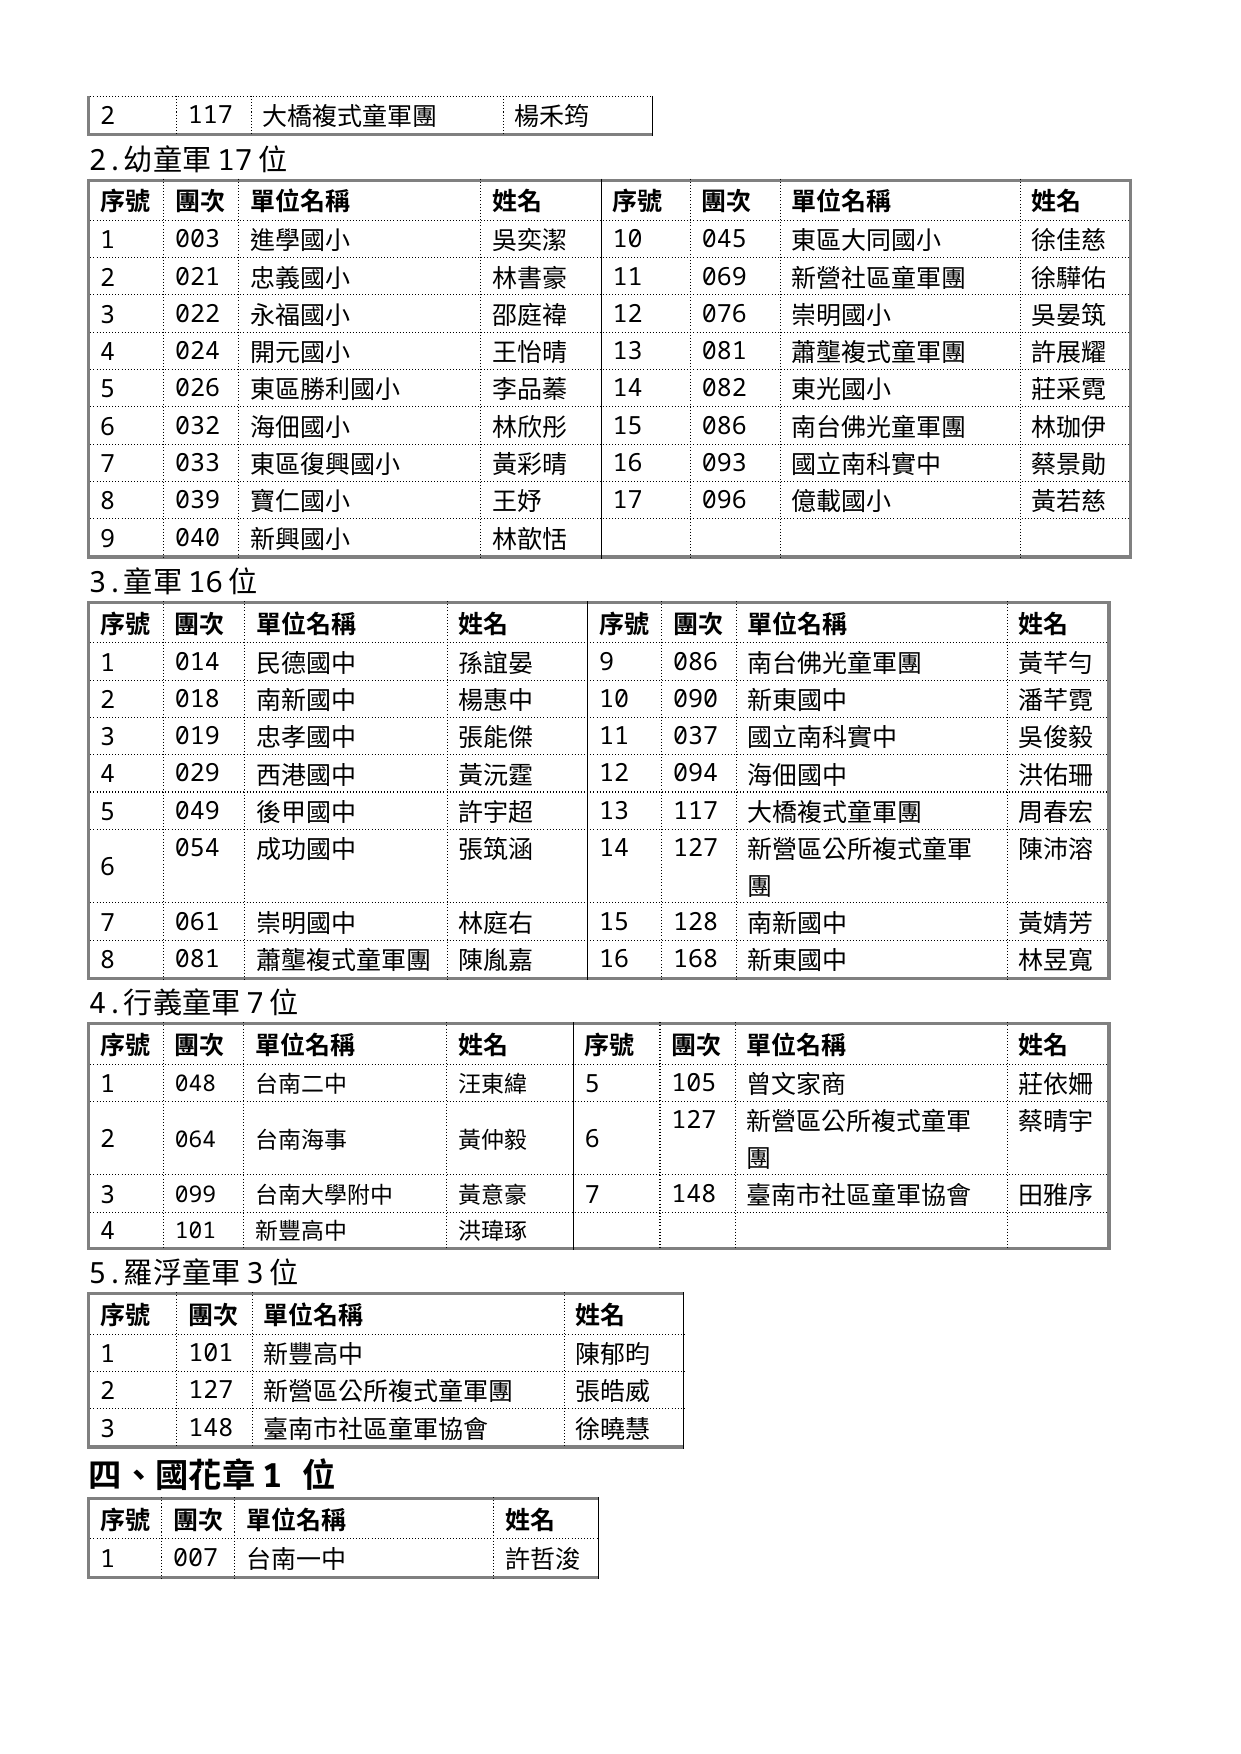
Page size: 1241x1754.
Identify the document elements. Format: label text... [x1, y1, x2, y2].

table_header 團次 [690, 182, 780, 220]
table_cell 16 [602, 444, 690, 481]
table_cell 國立南科實中 [736, 717, 1007, 754]
table_cell 億載國小 [780, 481, 1020, 518]
table_cell 東區大同國小 [780, 220, 1020, 257]
table_cell 臺南市社區童軍協會 [735, 1174, 1007, 1212]
table_cell 5 [574, 1064, 660, 1101]
table_cell 開元國小 [239, 332, 481, 369]
table_cell 128 [662, 902, 736, 939]
table_cell 11 [602, 257, 690, 294]
table_cell 3 [90, 717, 163, 754]
table_header 姓名 [481, 182, 601, 220]
table_cell 11 [588, 717, 662, 754]
table_cell 進學國小 [239, 220, 481, 257]
table_cell 096 [690, 481, 780, 518]
table_cell 新東國中 [736, 680, 1007, 717]
table_cell 蕭壟複式童軍團 [245, 940, 447, 977]
table_cell 新營區公所複式童軍團 [736, 829, 1007, 902]
table_cell 054 [163, 829, 244, 902]
table_cell 6 [90, 829, 163, 902]
table_cell 7 [90, 444, 164, 481]
table_cell 李品蓁 [481, 369, 601, 406]
table_cell [660, 1212, 735, 1247]
table_cell 12 [602, 294, 690, 332]
table_cell 成功國中 [245, 829, 447, 902]
table_cell 4 [90, 332, 164, 369]
table_cell 069 [690, 257, 780, 294]
table_cell 037 [662, 717, 736, 754]
table_cell 093 [690, 444, 780, 481]
table_cell 徐佳慈 [1020, 220, 1129, 257]
table_cell 15 [602, 406, 690, 443]
table_cell 曾文家商 [735, 1064, 1007, 1101]
table_cell 蕭壟複式童軍團 [780, 332, 1020, 369]
table_cell 周春宏 [1007, 791, 1107, 829]
table_cell [1020, 518, 1129, 555]
table_cell 後甲國中 [245, 791, 447, 829]
table_header 單位名稱 [780, 182, 1020, 220]
table_cell 林書豪 [481, 257, 601, 294]
table_cell 5 [90, 369, 164, 406]
table_cell 張能傑 [448, 717, 587, 754]
table_cell 寶仁國小 [239, 481, 481, 518]
table_cell 14 [602, 369, 690, 406]
table_cell 007 [162, 1538, 235, 1576]
table_header 姓名 [564, 1295, 683, 1333]
table_cell 3 [90, 294, 164, 332]
table_cell 崇明國中 [245, 902, 447, 939]
table_cell 王怡晴 [481, 332, 601, 369]
table_header 團次 [662, 604, 736, 642]
table_cell 2 [90, 96, 176, 133]
table_cell 永福國小 [239, 294, 481, 332]
table_header 序號 [574, 1025, 660, 1063]
table_cell 孫誼晏 [448, 642, 587, 679]
table_cell 徐驊佑 [1020, 257, 1129, 294]
table_cell 黃婧芳 [1007, 902, 1107, 939]
table_cell 101 [163, 1212, 244, 1247]
table_header 團次 [164, 182, 239, 220]
table_cell 3 [90, 1408, 177, 1445]
table_cell 101 [177, 1334, 252, 1371]
table_cell 117 [662, 791, 736, 829]
table_cell 15 [588, 902, 662, 939]
table_cell 021 [164, 257, 239, 294]
table_cell [602, 518, 690, 555]
table_cell 9 [588, 642, 662, 679]
table_cell [1007, 1212, 1107, 1247]
table_cell 新營社區童軍團 [780, 257, 1020, 294]
table_header 序號 [90, 182, 164, 220]
table_cell 蔡景勛 [1020, 444, 1129, 481]
table_header 序號 [90, 1025, 163, 1063]
table_header 單位名稱 [245, 604, 447, 642]
table_cell 4 [90, 754, 163, 791]
table_cell 黃沅霆 [448, 754, 587, 791]
table_cell 莊采霓 [1020, 369, 1129, 406]
table_cell 南台佛光童軍團 [736, 642, 1007, 679]
table_cell 黃意豪 [447, 1174, 573, 1212]
table_cell 2 [90, 1101, 163, 1174]
table_cell 新豐高中 [244, 1212, 447, 1247]
table_cell 林珈伊 [1020, 406, 1129, 443]
table_cell 民德國中 [245, 642, 447, 679]
table_cell 127 [662, 829, 736, 902]
table_header 單位名稱 [252, 1295, 564, 1333]
table_cell 王妤 [481, 481, 601, 518]
table_header 團次 [163, 604, 244, 642]
table_header 單位名稱 [235, 1500, 494, 1538]
table_cell 陳沛溶 [1007, 829, 1107, 902]
table_cell 新東國中 [736, 940, 1007, 977]
table_cell 張筑涵 [448, 829, 587, 902]
table_header 單位名稱 [244, 1025, 447, 1063]
table_cell 4 [90, 1212, 163, 1247]
table_cell 南新國中 [245, 680, 447, 717]
table_cell 148 [177, 1408, 252, 1445]
table_cell 2 [90, 257, 164, 294]
table_cell 9 [90, 518, 164, 555]
table_header 團次 [660, 1025, 735, 1063]
table_cell 崇明國小 [780, 294, 1020, 332]
table_cell 064 [163, 1101, 244, 1174]
table_cell 楊惠中 [448, 680, 587, 717]
table_cell 黃仲毅 [447, 1101, 573, 1174]
table_cell 8 [90, 940, 163, 977]
table_cell 086 [690, 406, 780, 443]
table_cell 台南大學附中 [244, 1174, 447, 1212]
table_cell 許展耀 [1020, 332, 1129, 369]
table_cell 032 [164, 406, 239, 443]
table_cell 新營區公所複式童軍團 [735, 1101, 1007, 1174]
table_header 序號 [90, 604, 163, 642]
table_cell 003 [164, 220, 239, 257]
table_cell [690, 518, 780, 555]
table_cell 033 [164, 444, 239, 481]
table_cell 094 [662, 754, 736, 791]
table_cell 3 [90, 1174, 163, 1212]
table_cell 026 [164, 369, 239, 406]
table_cell 張皓威 [564, 1371, 683, 1408]
table_cell 新興國小 [239, 518, 481, 555]
text 3.童軍16位 [89, 558, 1152, 601]
table_cell 2 [90, 1371, 177, 1408]
table_cell 田雅序 [1007, 1174, 1107, 1212]
table_cell 西港國中 [245, 754, 447, 791]
table_cell 117 [176, 96, 251, 133]
table_cell 洪瑋琢 [447, 1212, 573, 1247]
table_cell 東區勝利國小 [239, 369, 481, 406]
table_cell 林欣彤 [481, 406, 601, 443]
table_header 單位名稱 [735, 1025, 1007, 1063]
table_cell 018 [163, 680, 244, 717]
text 5.羅浮童軍3位 [89, 1250, 1152, 1292]
table_cell 029 [163, 754, 244, 791]
table_cell 黃若慈 [1020, 481, 1129, 518]
table_cell 024 [164, 332, 239, 369]
table_cell 13 [588, 791, 662, 829]
table_cell 086 [662, 642, 736, 679]
table_cell 048 [163, 1064, 244, 1101]
table_cell 邵庭褘 [481, 294, 601, 332]
table_cell 新豐高中 [252, 1334, 564, 1371]
table_header 姓名 [1007, 604, 1107, 642]
table_cell 061 [163, 902, 244, 939]
table_cell 1 [90, 642, 163, 679]
table_cell 台南一中 [235, 1538, 494, 1576]
table_cell 汪東緯 [447, 1064, 573, 1101]
table_cell 大橋複式童軍團 [736, 791, 1007, 829]
table_cell 1 [90, 1064, 163, 1101]
table_cell 090 [662, 680, 736, 717]
table_cell 6 [574, 1101, 660, 1174]
table_cell 新營區公所複式童軍團 [252, 1371, 564, 1408]
table_cell 潘芊霓 [1007, 680, 1107, 717]
table_header 序號 [90, 1500, 162, 1538]
table_cell 14 [588, 829, 662, 902]
table_cell 台南海事 [244, 1101, 447, 1174]
table_cell 國立南科實中 [780, 444, 1020, 481]
table_cell 1 [90, 220, 164, 257]
table_cell 127 [177, 1371, 252, 1408]
table_header 團次 [177, 1295, 252, 1333]
table_cell 許哲浚 [494, 1538, 598, 1576]
table_cell 8 [90, 481, 164, 518]
table_cell 莊依姍 [1007, 1064, 1107, 1101]
table_cell 東區復興國小 [239, 444, 481, 481]
table_cell 臺南市社區童軍協會 [252, 1408, 564, 1445]
table_cell 徐曉慧 [564, 1408, 683, 1445]
table_cell 019 [163, 717, 244, 754]
table_cell 林歆恬 [481, 518, 601, 555]
table_cell 17 [602, 481, 690, 518]
table_cell 林昱寬 [1007, 940, 1107, 977]
table_cell 10 [602, 220, 690, 257]
table_cell 許宇超 [448, 791, 587, 829]
table_cell 海佃國中 [736, 754, 1007, 791]
table_header 姓名 [448, 604, 587, 642]
table_cell 蔡晴宇 [1007, 1101, 1107, 1174]
table_header 單位名稱 [239, 182, 481, 220]
table_cell 148 [660, 1174, 735, 1212]
table_cell 10 [588, 680, 662, 717]
table_cell 127 [660, 1101, 735, 1174]
table_cell 022 [164, 294, 239, 332]
table_cell 南台佛光童軍團 [780, 406, 1020, 443]
table_cell 039 [164, 481, 239, 518]
table_cell 2 [90, 680, 163, 717]
table_cell 陳郁昀 [564, 1334, 683, 1371]
table_cell 海佃國小 [239, 406, 481, 443]
table_header 姓名 [494, 1500, 598, 1538]
table_cell 099 [163, 1174, 244, 1212]
table_header 團次 [162, 1500, 235, 1538]
table_cell 168 [662, 940, 736, 977]
table_cell 082 [690, 369, 780, 406]
table_cell 洪佑珊 [1007, 754, 1107, 791]
table_cell 黃芊勻 [1007, 642, 1107, 679]
table_cell 5 [90, 791, 163, 829]
table_cell 林庭右 [448, 902, 587, 939]
table_cell 吳晏筑 [1020, 294, 1129, 332]
table_cell 12 [588, 754, 662, 791]
table_cell 吳俊毅 [1007, 717, 1107, 754]
table_cell 049 [163, 791, 244, 829]
table_cell 081 [163, 940, 244, 977]
table_cell 045 [690, 220, 780, 257]
table_cell 076 [690, 294, 780, 332]
table_cell 南新國中 [736, 902, 1007, 939]
table_cell 7 [90, 902, 163, 939]
table_cell 040 [164, 518, 239, 555]
table_cell 1 [90, 1334, 177, 1371]
table_cell 16 [588, 940, 662, 977]
table_cell 105 [660, 1064, 735, 1101]
text 四、國花章1 位 [89, 1448, 1152, 1497]
table_header 單位名稱 [736, 604, 1007, 642]
table_cell [574, 1212, 660, 1247]
table_header 姓名 [1007, 1025, 1107, 1063]
table_header 團次 [163, 1025, 244, 1063]
table_cell 7 [574, 1174, 660, 1212]
table_cell 1 [90, 1538, 162, 1576]
table_cell 東光國小 [780, 369, 1020, 406]
table_cell 大橋複式童軍團 [251, 96, 503, 133]
text 4.行義童軍7位 [89, 980, 1152, 1022]
table_cell 黃彩晴 [481, 444, 601, 481]
table_cell 014 [163, 642, 244, 679]
table_cell 忠義國小 [239, 257, 481, 294]
table_header 序號 [602, 182, 690, 220]
table_header 姓名 [1020, 182, 1129, 220]
table_cell 台南二中 [244, 1064, 447, 1101]
table_cell [735, 1212, 1007, 1247]
table_header 序號 [588, 604, 662, 642]
table_cell 楊禾筠 [503, 96, 652, 133]
table_cell 6 [90, 406, 164, 443]
table_header 序號 [90, 1295, 177, 1333]
table_cell [780, 518, 1020, 555]
table_cell 081 [690, 332, 780, 369]
table_cell 13 [602, 332, 690, 369]
table_cell 吳奕潔 [481, 220, 601, 257]
table_header 姓名 [447, 1025, 573, 1063]
text 2.幼童軍17位 [89, 136, 1152, 178]
table_cell 陳胤嘉 [448, 940, 587, 977]
table_cell 忠孝國中 [245, 717, 447, 754]
